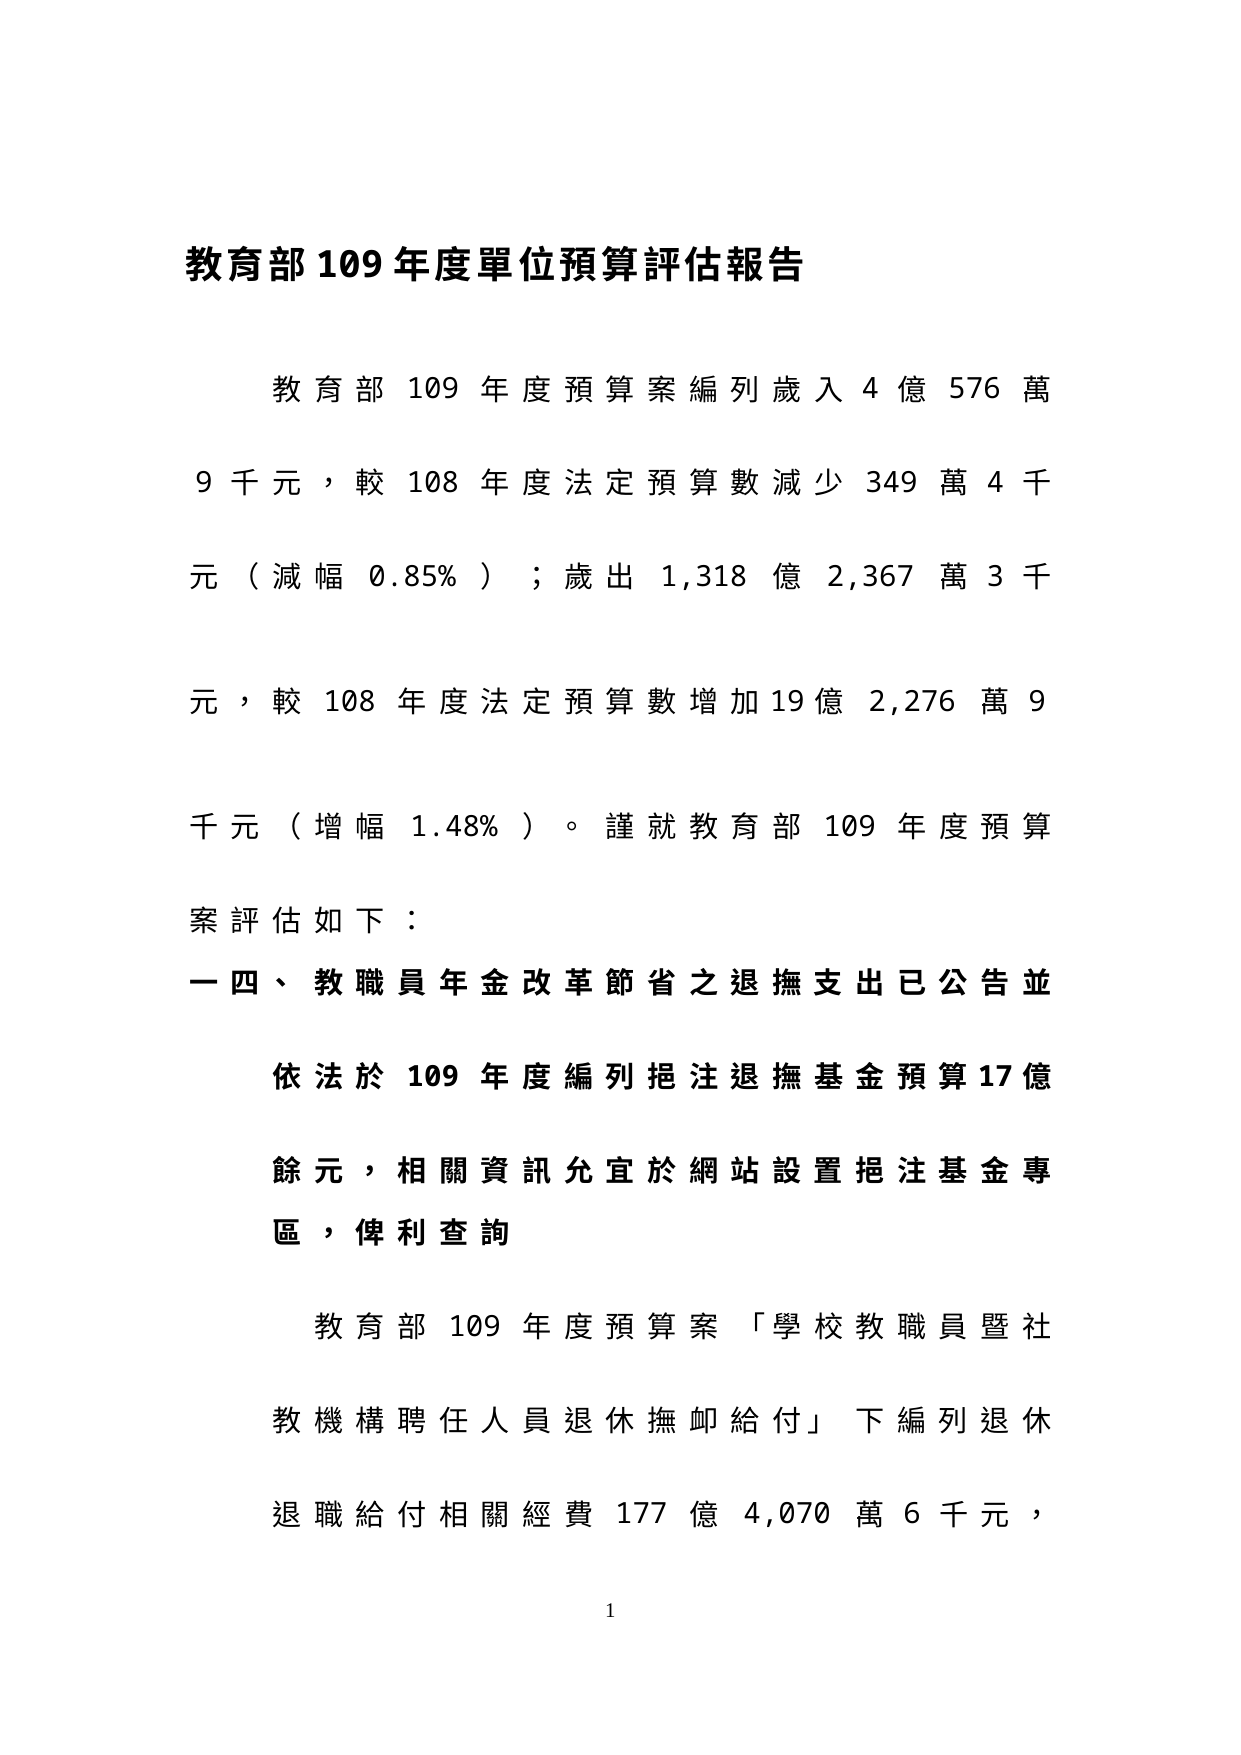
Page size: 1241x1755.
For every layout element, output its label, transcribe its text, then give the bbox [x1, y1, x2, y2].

text 一四、教職員年金改革節省之退撫支出已公告並依法於109年度編列挹注退撫基金預算17億餘元，相關資訊允宜於網站設置挹注基金專區，俾利查詢 [183, 939, 1058, 1252]
text 教育部109年度預算案「學校教職員暨社教機構聘任人員退休撫卹給付」下編列退休退職給付相關經費177億4,070萬6千元， [242, 1252, 1058, 1564]
text 教育部109年度預算案編列歲入4億576萬9千元，較108年度法定預算數減少349萬4千元（減幅0.85%）；歲出1,318億2,367萬3千元，較108年度法定預算數增加19億2,276萬9千元（增幅1.48%）。謹就教育部109年度預算案評估如下： [183, 314, 1058, 939]
text 教育部109年度單位預算評估報告 [183, 189, 1058, 314]
